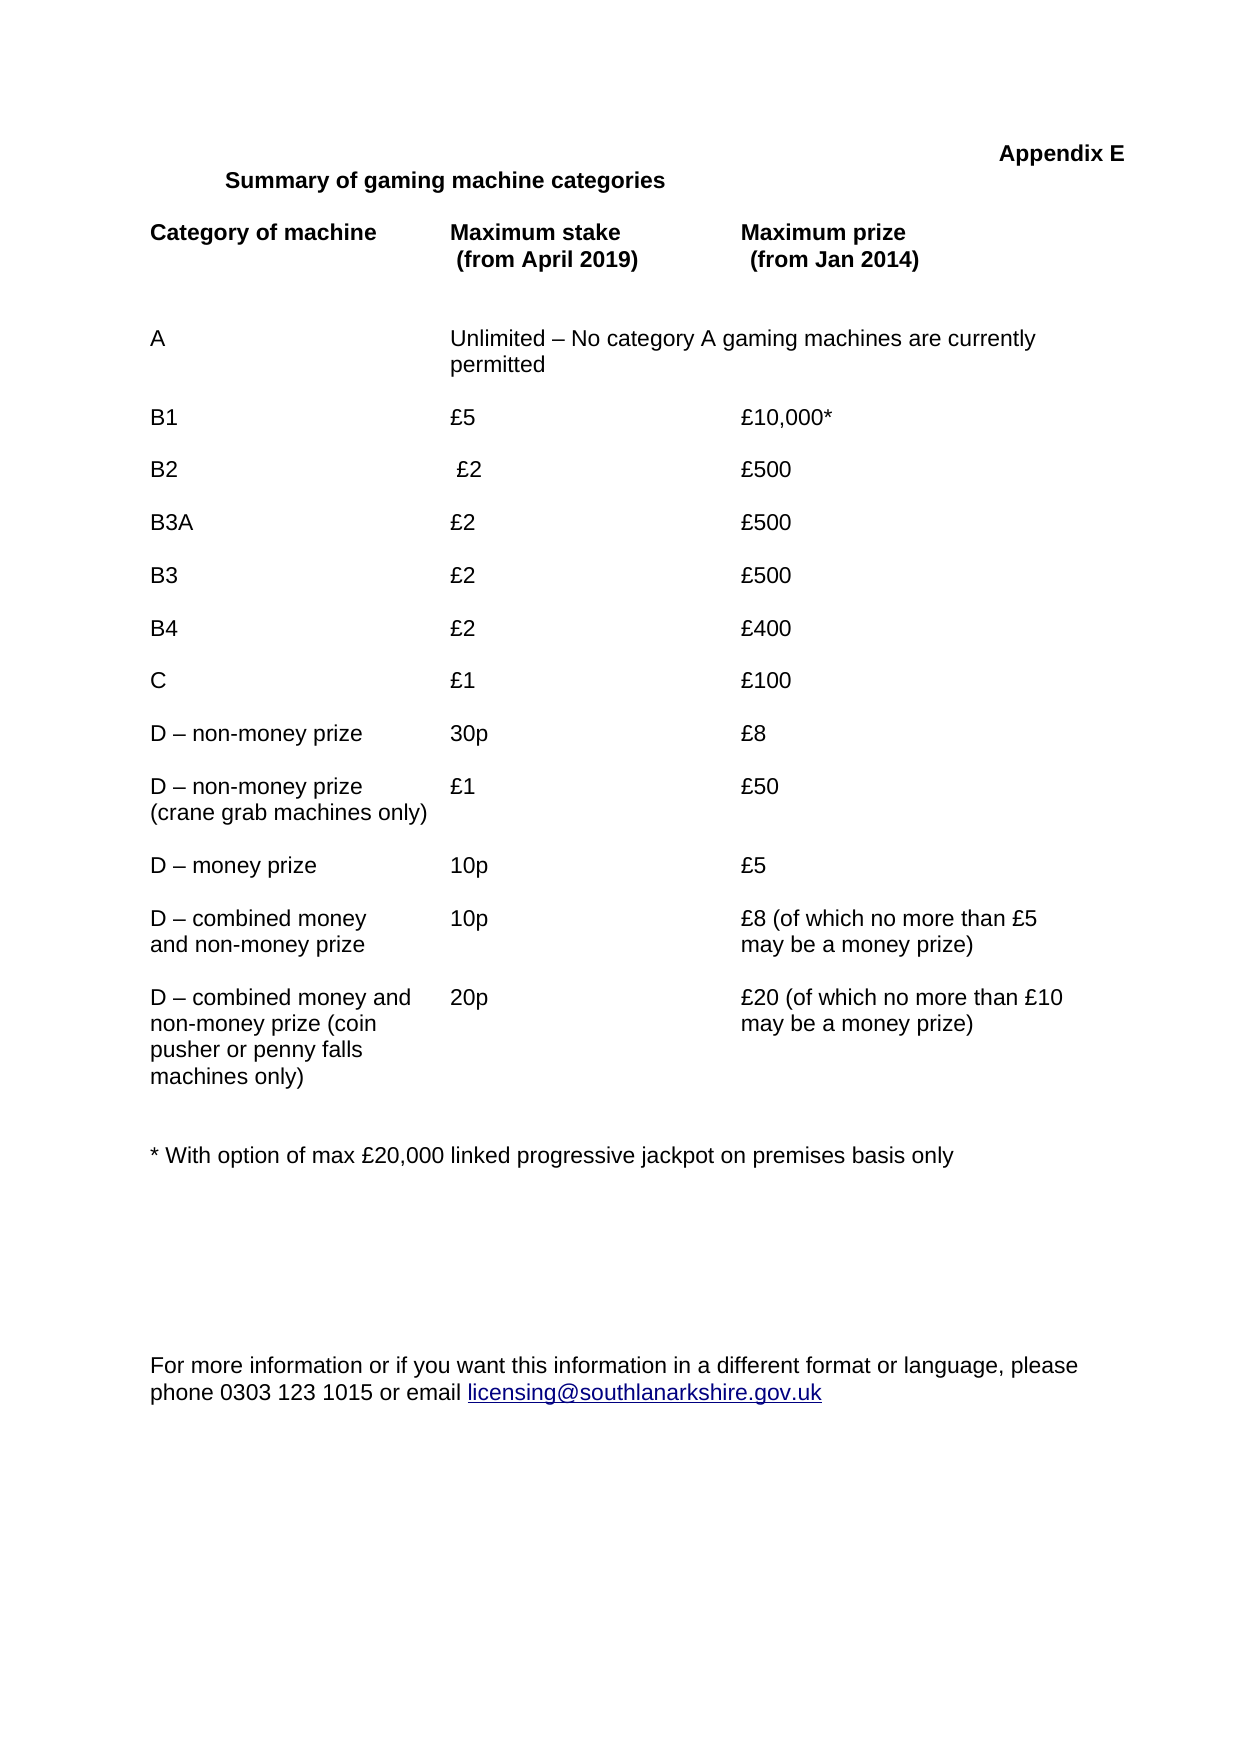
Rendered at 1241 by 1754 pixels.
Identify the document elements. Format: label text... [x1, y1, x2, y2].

text B3A £2 £500 [150, 509, 1090, 536]
text (from April 2019) (from Jan 2014) [150, 246, 1095, 272]
text machines only) [150, 1063, 1090, 1089]
text * With option of max £20,000 linked progressive jackpot on premises basis only [150, 1142, 1090, 1168]
text D – combined money 10p £8 (of which no more than £5 [150, 904, 1090, 931]
text For more information or if you want this information in a different format or language, please phone 0303 123 1015 or email licensing@southlanarkshire.gov.uk [150, 1352, 1090, 1405]
text D – non-money prize 30p £8 [150, 720, 1090, 746]
subtitle Summary of gaming machine categories [225, 167, 1172, 193]
text C £1 £100 [150, 667, 1090, 694]
text pusher or penny falls [150, 1036, 1090, 1063]
text B2 £2 £500 [150, 456, 1090, 483]
text D – non-money prize £1 £50 [150, 773, 1090, 799]
text D – combined money and 20p £20 (of which no more than £10 [150, 983, 1095, 1010]
text Category of machine Maximum stake Maximum prize [150, 219, 1095, 246]
text and non-money prize may be a money prize) [150, 931, 1090, 957]
text non-money prize (coin may be a money prize) [150, 1010, 1090, 1036]
text B1 £5 £10,000* [150, 404, 1090, 430]
text A Unlimited – No category A gaming machines are currently permitted [150, 325, 1090, 377]
subtitle Appendix E [150, 140, 1125, 167]
text D – money prize 10p £5 [150, 852, 1090, 878]
text B3 £2 £500 [150, 562, 1090, 588]
text (crane grab machines only) [150, 799, 1090, 825]
text B4 £2 £400 [150, 614, 1090, 641]
